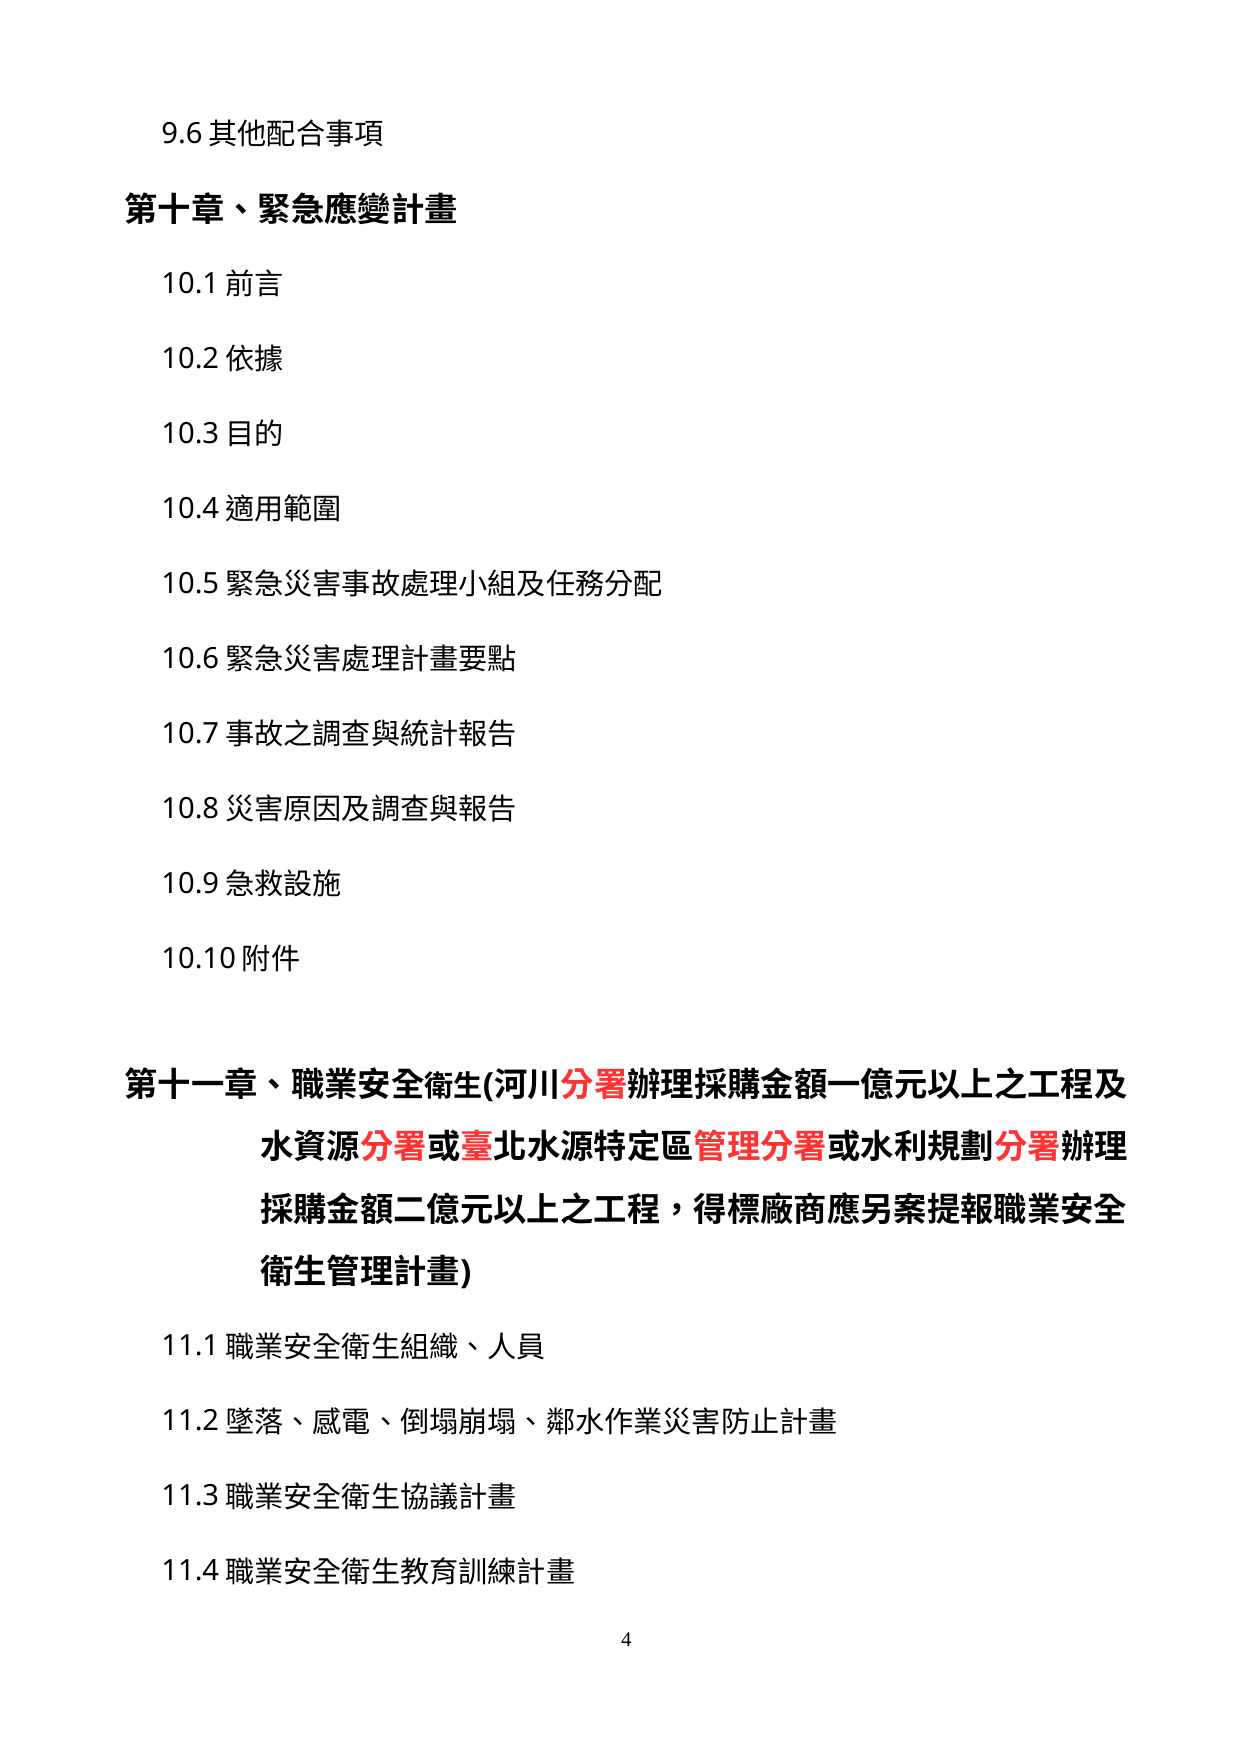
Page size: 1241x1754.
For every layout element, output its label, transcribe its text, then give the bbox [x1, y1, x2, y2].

subtitle 第十章、緊急應變計畫 [124, 176, 1122, 238]
subtitle 9.6其他配合事項 [161, 101, 1128, 163]
subtitle 10.8災害原因及調查與報告 [161, 776, 1128, 838]
subtitle 10.3目的 [161, 401, 1128, 463]
subtitle 11.4職業安全衛生教育訓練計畫 [161, 1538, 1128, 1601]
subtitle 10.7事故之調查與統計報告 [161, 701, 1128, 763]
subtitle 10.5緊急災害事故處理小組及任務分配 [161, 551, 1128, 613]
subtitle 10.2依據 [161, 326, 1128, 388]
text 第十一章、職業安全衛生(河川分署辦理採購金額一億元以上之工程及水資源分署或臺北水源特定區管理分署或水利規劃分署辦理採購金額二億元以上之工程，得標廠商應另案提報職業安全衛生管理計畫) [124, 1051, 1128, 1301]
subtitle 10.10附件 [161, 926, 1128, 988]
subtitle 11.2墜落、感電、倒塌崩塌、鄰水作業災害防止計畫 [161, 1388, 1128, 1451]
subtitle 10.6緊急災害處理計畫要點 [161, 626, 1128, 688]
subtitle 10.1前言 [161, 251, 1128, 313]
subtitle 10.9急救設施 [161, 851, 1128, 913]
subtitle 10.4適用範圍 [161, 476, 1128, 538]
subtitle 11.1職業安全衛生組織、人員 [161, 1313, 1128, 1376]
subtitle 11.3職業安全衛生協議計畫 [161, 1463, 1128, 1526]
